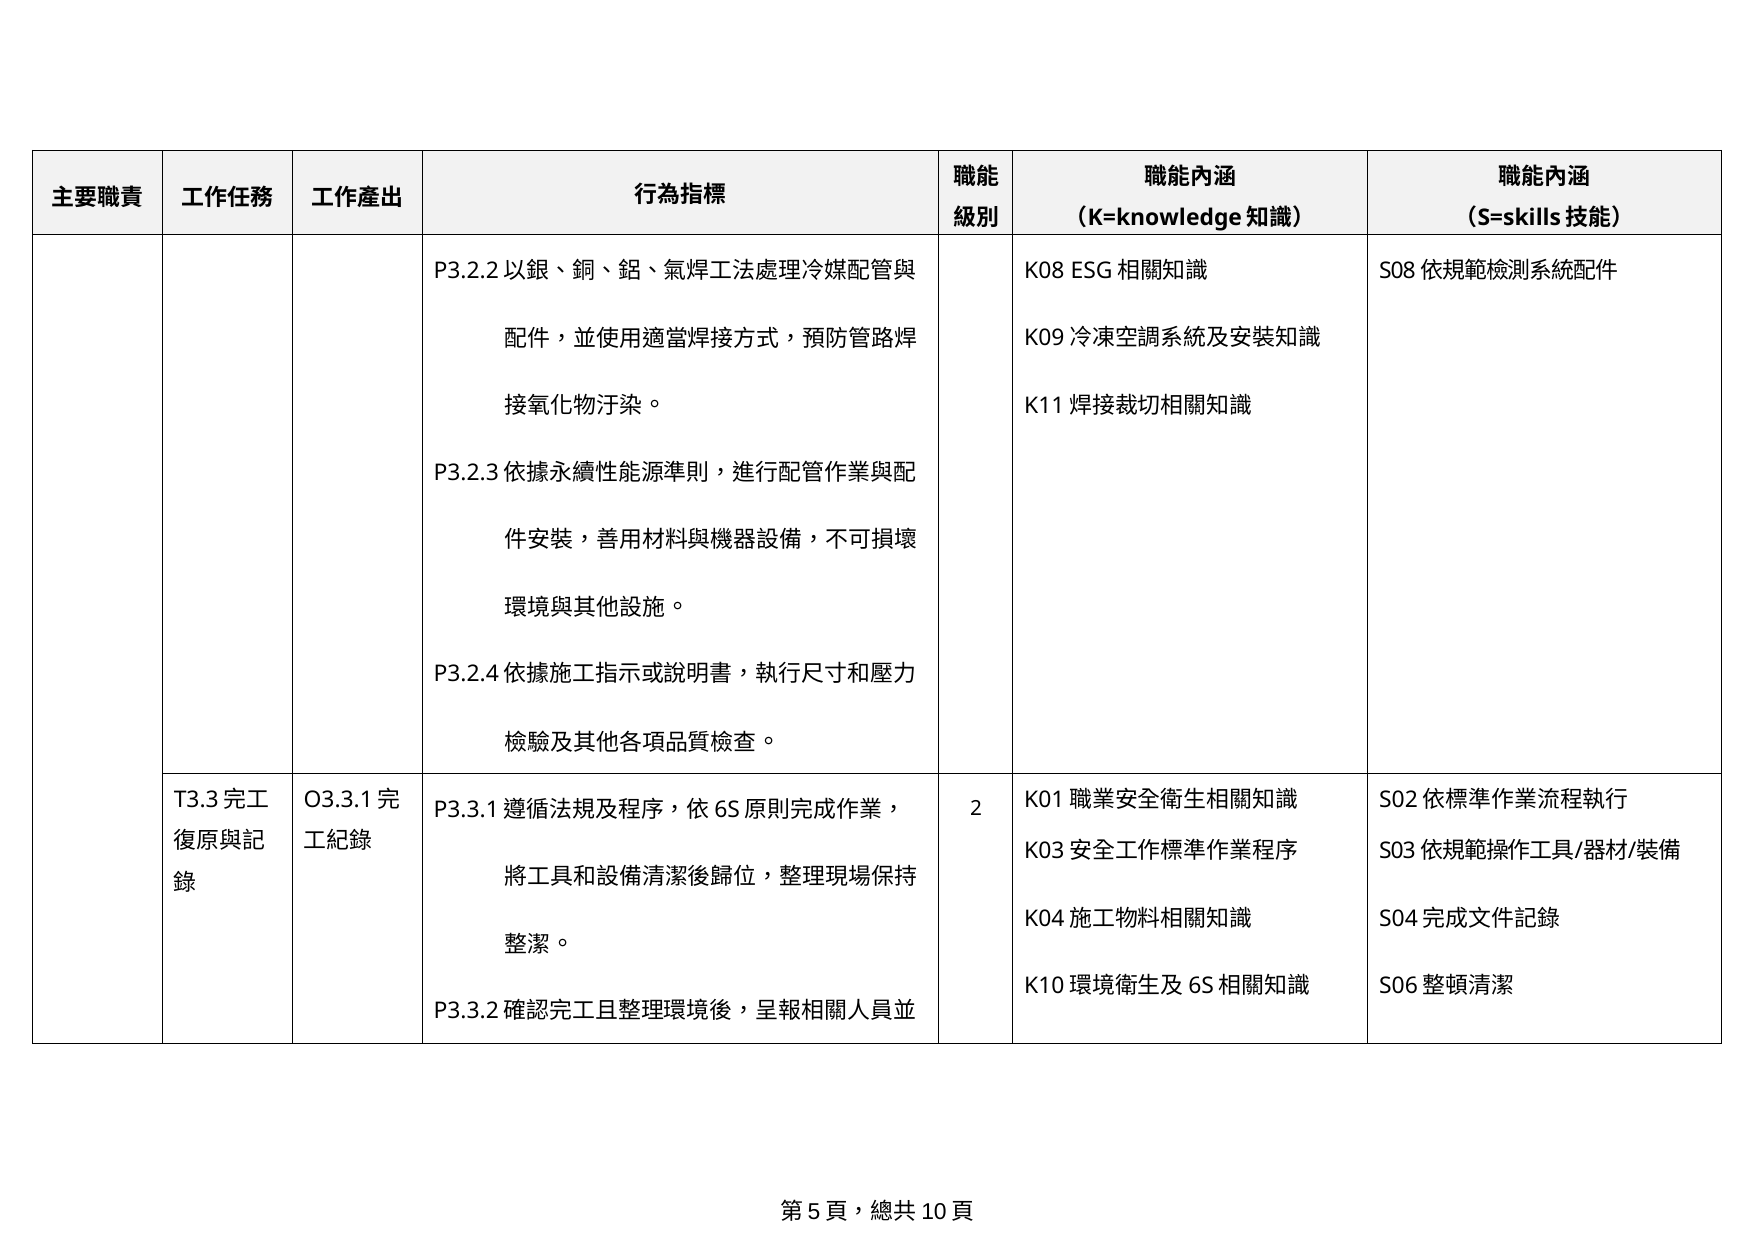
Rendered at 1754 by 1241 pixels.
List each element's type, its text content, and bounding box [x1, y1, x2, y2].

table_cell K01職業安全衛生相關知識 K03安全工作標準作業程序 K04施工物料相關知識 K10環境衛生及6S相關知識 [1013, 774, 1367, 1042]
table_header 主要職責 [33, 151, 162, 234]
table_header 職能內涵 （K=knowledge知識） [1013, 151, 1367, 234]
table_cell S02依標準作業流程執行 S03依規範操作工具/器材/裝備 S04完成文件記錄 S06整頓清潔 [1368, 774, 1721, 1042]
table_cell P3.2.2以銀、銅、鋁、氣焊工法處理冷媒配管與配件，並使用適當焊接方式，預防管路焊接氧化物汙染。 P3.2.3依據永續性能源準則，進行配管作業與配件安裝，善用材料與機器設備，不可損壞環境與其他設施。 P3.2.4依據施工指示或說明書，執行尺寸和壓力檢驗及其他各項品質檢查。 [423, 235, 938, 773]
table_header 行為指標 [423, 151, 938, 234]
table_cell S08依規範檢測系統配件 [1368, 235, 1721, 773]
table_cell T3.3完工復原與記錄 [163, 774, 292, 1042]
table_cell 2 [939, 774, 1012, 1042]
table_header 工作任務 [163, 151, 292, 234]
table_cell O3.3.1完工紀錄 [293, 774, 422, 1042]
table_cell [293, 235, 422, 773]
table_header 工作產出 [293, 151, 422, 234]
table_header 職能級別 [939, 151, 1012, 234]
table_header 職能內涵 （S=skills技能） [1368, 151, 1721, 234]
table_cell K08 ESG相關知識 K09冷凍空調系統及安裝知識 K11焊接裁切相關知識 [1013, 235, 1367, 773]
table_cell [163, 235, 292, 773]
table_cell P3.3.1遵循法規及程序，依6S原則完成作業，將工具和設備清潔後歸位，整理現場保持整潔。 P3.3.2確認完工且整理環境後，呈報相關人員並 [423, 774, 938, 1042]
table_cell [939, 235, 1012, 773]
